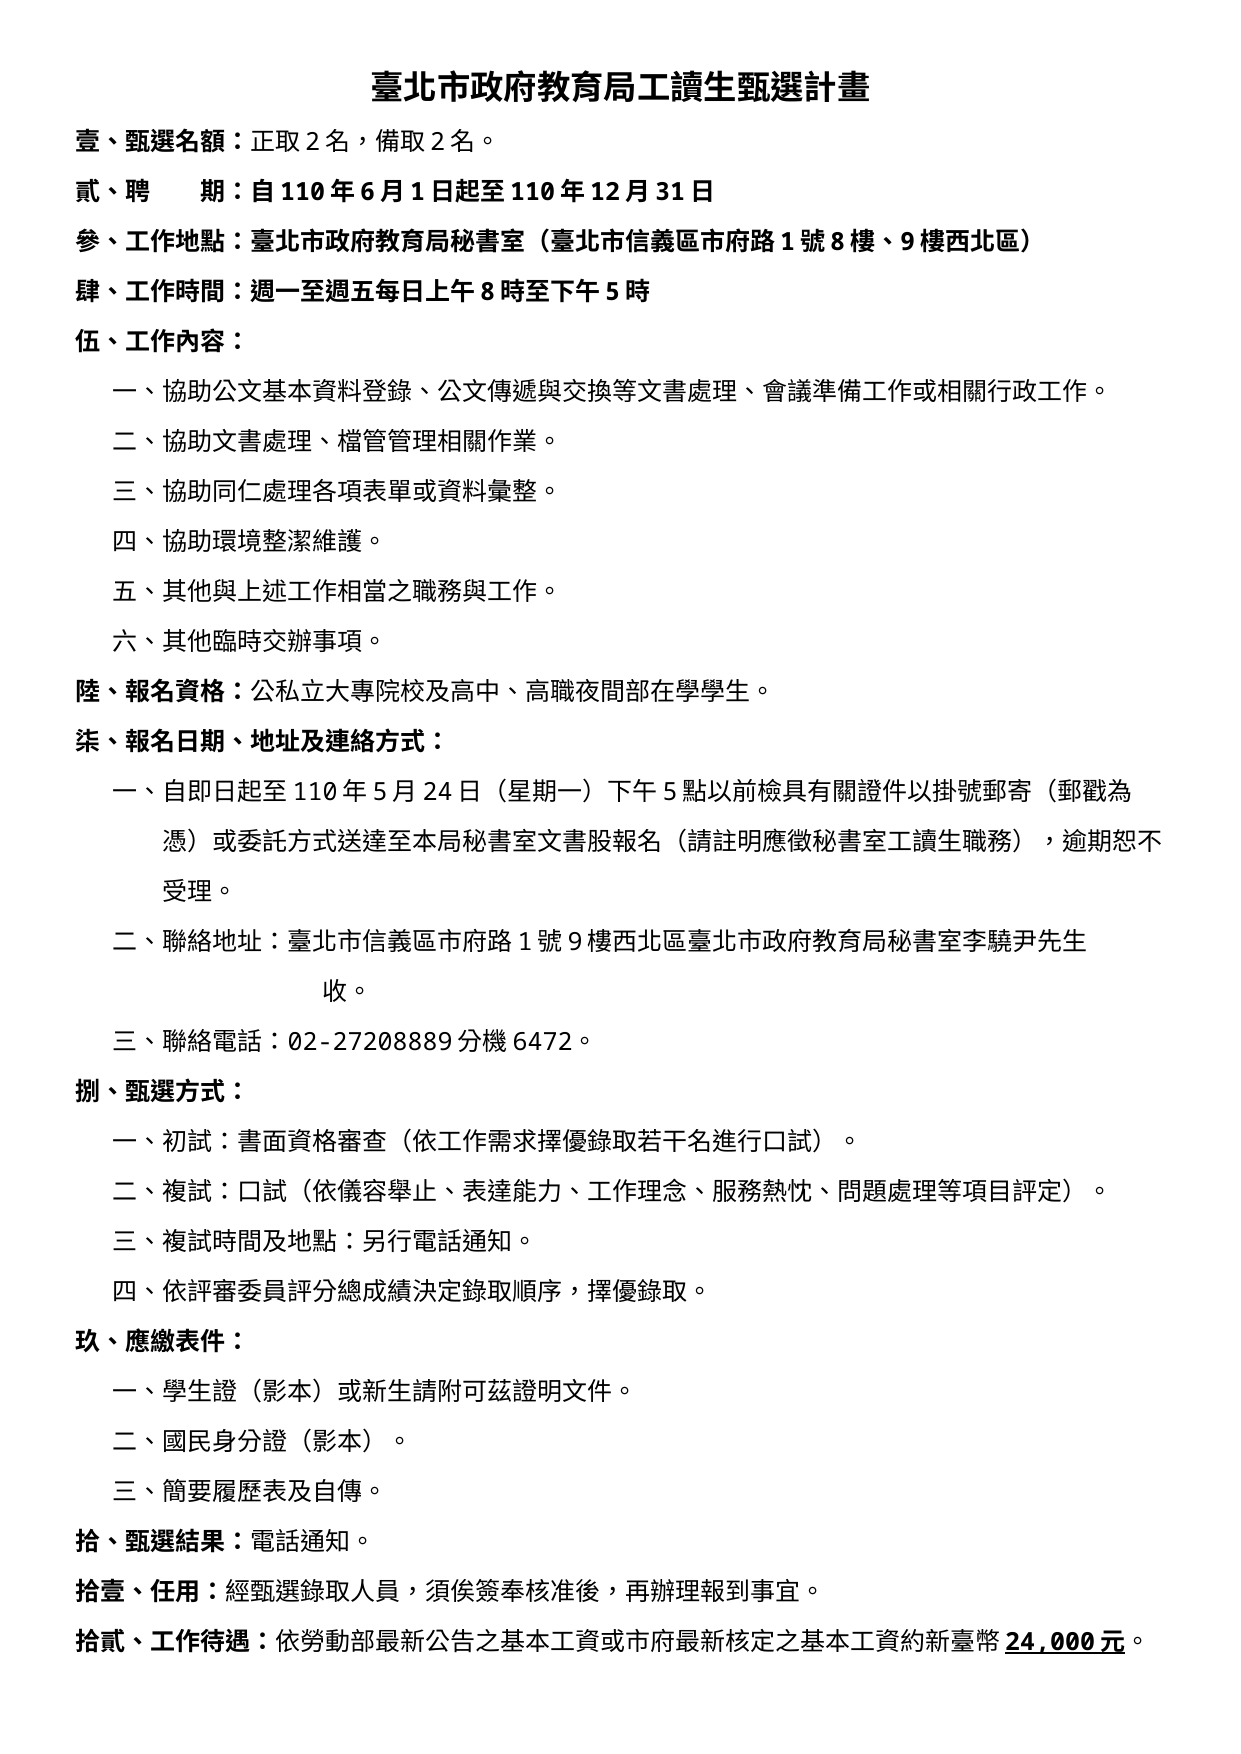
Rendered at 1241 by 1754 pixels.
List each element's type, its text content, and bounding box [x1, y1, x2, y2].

text 五、其他與上述工作相當之職務與工作。 [75, 560, 1165, 610]
text 一、自即日起至110年5月24日（星期一）下午5點以前檢具有關證件以掛號郵寄（郵戳為憑）或委託方式送達至本局秘書室文書股報名（請註明應徵秘書室工讀生職務），逾期恕不受理。 [112, 760, 1165, 910]
text 一、協助公文基本資料登錄、公文傳遞與交換等文書處理、會議準備工作或相關行政工作。 [75, 360, 1165, 410]
text 壹、甄選名額：正取2名，備取2名。 [75, 110, 1165, 160]
text 二、複試：口試（依儀容舉止、表達能力、工作理念、服務熱忱、問題處理等項目評定）。 [112, 1160, 1165, 1210]
text 捌、甄選方式： [75, 1060, 1165, 1110]
text 拾壹、任用：經甄選錄取人員，須俟簽奉核准後，再辦理報到事宜。 [75, 1560, 1165, 1610]
text 一、學生證（影本）或新生請附可茲證明文件。 [75, 1360, 1165, 1410]
text 收。 [75, 960, 1165, 1010]
text 二、協助文書處理、檔管管理相關作業。 [75, 410, 1165, 460]
text 柒、報名日期、地址及連絡方式： [75, 710, 1165, 760]
text 伍、工作內容： [75, 310, 1165, 360]
text 四、依評審委員評分總成績決定錄取順序，擇優錄取。 [75, 1260, 1165, 1310]
text 二、聯絡地址：臺北市信義區市府路1號9樓西北區臺北市政府教育局秘書室李驍尹先生 [75, 910, 1165, 960]
text 拾貳、工作待遇：依勞動部最新公告之基本工資或市府最新核定之基本工資約新臺幣24,000元。 [75, 1610, 1165, 1660]
text 參、工作地點：臺北市政府教育局秘書室（臺北市信義區市府路1號8樓、9樓西北區） [75, 210, 1165, 260]
text 玖、應繳表件： [75, 1310, 1165, 1360]
text 一、初試：書面資格審查（依工作需求擇優錄取若干名進行口試）。 [75, 1110, 1165, 1160]
text 二、國民身分證（影本）。 [75, 1410, 1165, 1460]
text 臺北市政府教育局工讀生甄選計畫 [75, 56, 1165, 110]
text 貳、聘 期：自110年6月1日起至110年12月31日 [75, 160, 1165, 210]
text 三、簡要履歷表及自傳。 [75, 1460, 1165, 1510]
text 三、協助同仁處理各項表單或資料彙整。 [75, 460, 1165, 510]
text 三、聯絡電話：02-27208889分機6472。 [75, 1010, 1165, 1060]
text 六、其他臨時交辦事項。 [75, 610, 1165, 660]
text 肆、工作時間：週一至週五每日上午8時至下午5時 [75, 260, 1165, 310]
text 陸、報名資格：公私立大專院校及高中、高職夜間部在學學生。 [75, 660, 1165, 710]
text 四、協助環境整潔維護。 [75, 510, 1165, 560]
text 三、複試時間及地點：另行電話通知。 [112, 1210, 1165, 1260]
text 拾、甄選結果：電話通知。 [75, 1510, 1165, 1560]
